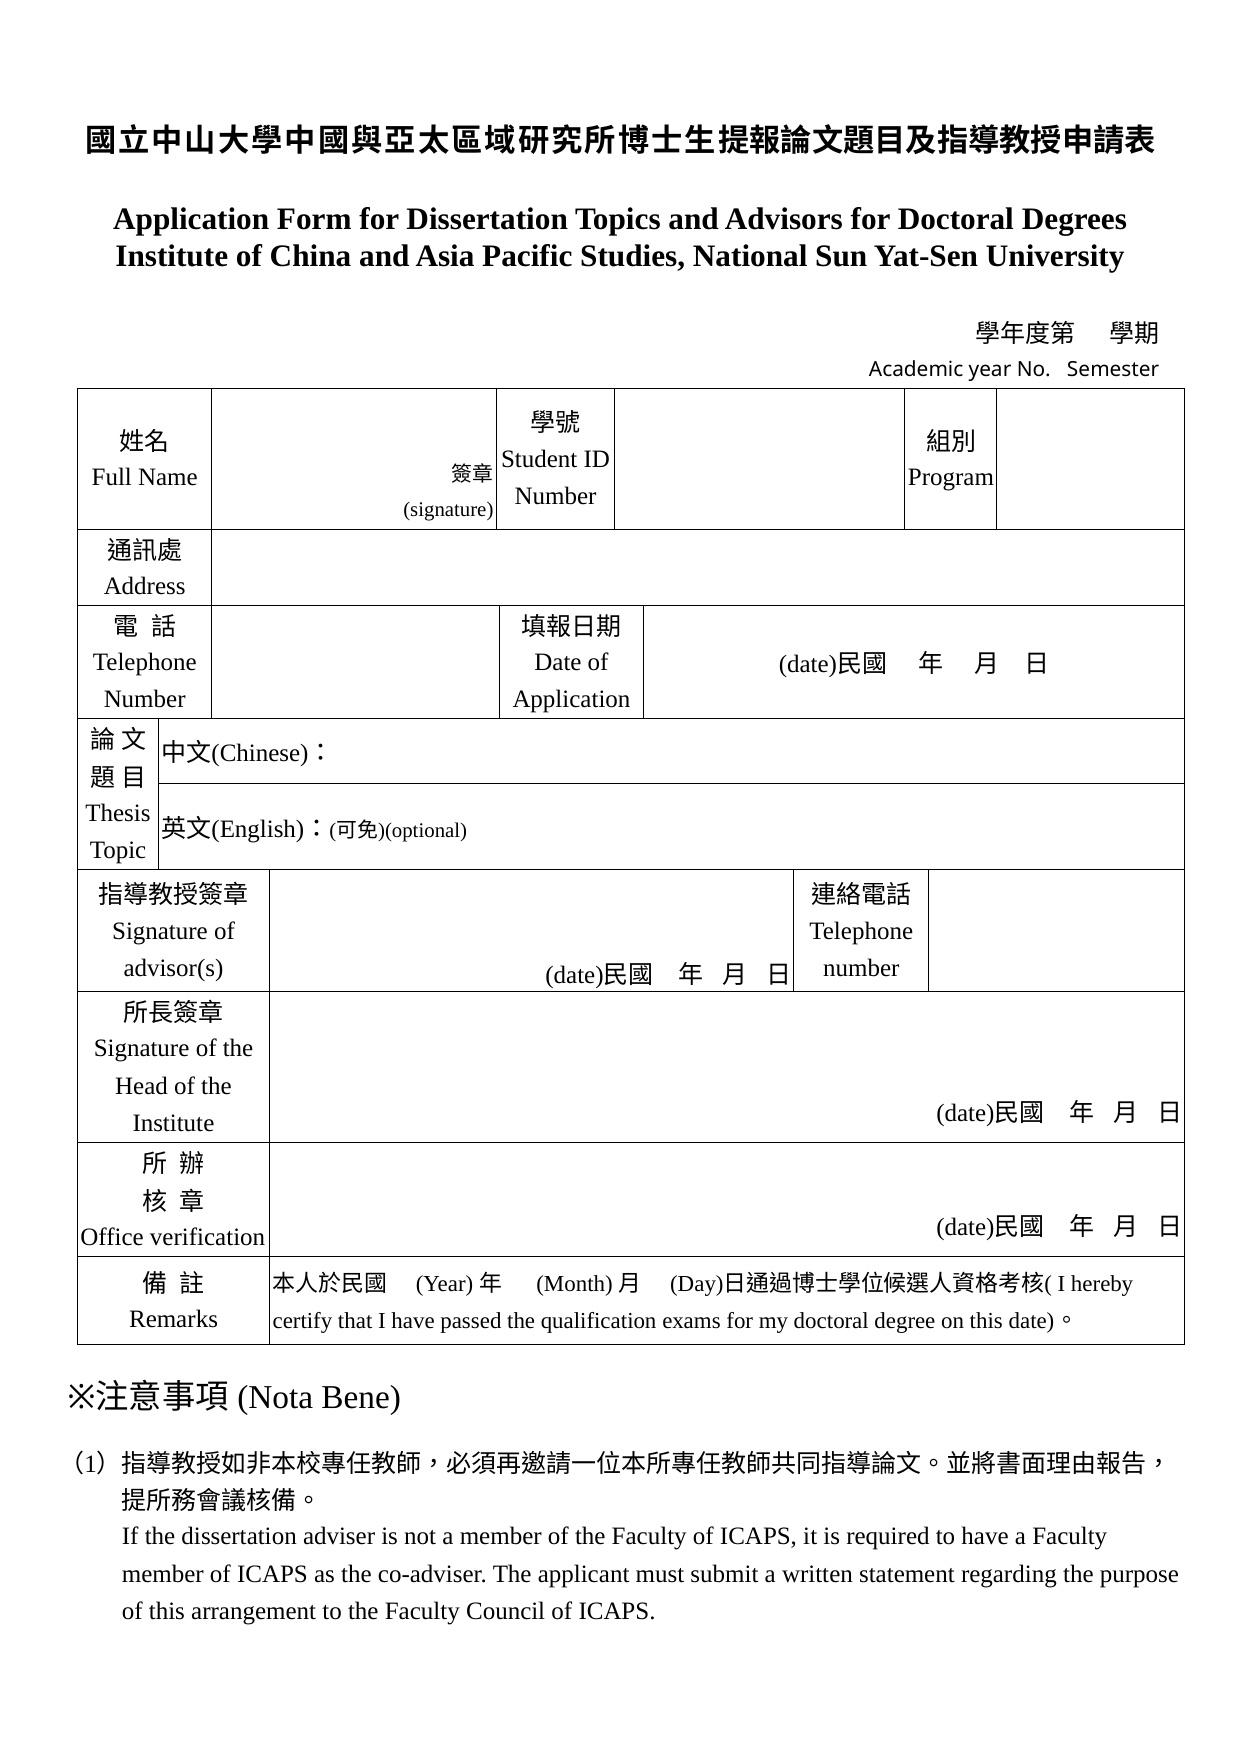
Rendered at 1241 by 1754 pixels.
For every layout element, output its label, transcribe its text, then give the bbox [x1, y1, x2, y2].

table_cell 連絡電話 Telephone number [794, 870, 928, 991]
table_cell (date)民國 年 月 日 [644, 606, 1184, 718]
text 國立中山大學中國與亞太區域研究所博士生提報論文題目及指導教授申請表 [59, 100, 1181, 175]
table_cell 所 辦 核 章 Office verification [78, 1143, 269, 1256]
table_cell (date)民國 年 月 日 [270, 1143, 1184, 1256]
table_cell 電 話 Telephone Number [78, 606, 211, 718]
text Application Form for Dissertation Topics and Advisors for Doctoral Degrees [59, 200, 1181, 237]
table_cell 通訊處 Address [78, 530, 211, 605]
table_cell [212, 530, 1184, 605]
table_cell 填報日期 Date of Application [500, 606, 643, 718]
table_header 組別 Program [905, 389, 996, 529]
table_cell 所長簽章 Signature of the Head of the Institute [78, 992, 269, 1142]
table_header 姓名 Full Name [78, 389, 211, 529]
table_cell 英文(English)：(可免)(optional) [159, 784, 1184, 869]
text ※注意事項 (Nota Bene) [59, 1356, 1181, 1431]
table_cell (date)民國 年 月 日 [270, 992, 1184, 1142]
table_cell (date)民國 年 月 日 [270, 870, 793, 991]
table_header 簽章 (signature) [212, 389, 496, 529]
text If the dissertation adviser is not a member of the Faculty of ICAPS, it is required to have a Faculty member of ICAPS as the co-adviser. The applicant must submit a written statement regarding the purpose of this arrangement to the Faculty Council of ICAPS. [122, 1517, 1181, 1630]
text 學年度第 學期 [105, 312, 1159, 350]
table_cell 備 註 Remarks [78, 1257, 269, 1344]
table_cell 指導教授簽章 Signature of advisor(s) [78, 870, 269, 991]
table_header [997, 389, 1184, 529]
table_header [615, 389, 904, 529]
text （1）指導教授如非本校專任教師，必須再邀請一位本所專任教師共同指導論文。並將書面理由報告，提所務會議核備。 [59, 1442, 1181, 1517]
text Institute of China and Asia Pacific Studies, National Sun Yat-Sen University [59, 237, 1181, 275]
table_cell 中文(Chinese)： [159, 719, 1184, 783]
table_cell [929, 870, 1184, 991]
table_cell 本人於民國 (Year) 年 (Month) 月 (Day)日通過博士學位候選人資格考核( I hereby certify that I have passed the qualification exams for my doctoral degree on this date)。 [270, 1257, 1184, 1344]
table_header 學號 Student ID Number [497, 389, 614, 529]
table_cell 論 文 題 目 Thesis Topic [78, 719, 158, 869]
table_cell [212, 606, 499, 718]
text Academic year No. Semester [105, 350, 1159, 387]
